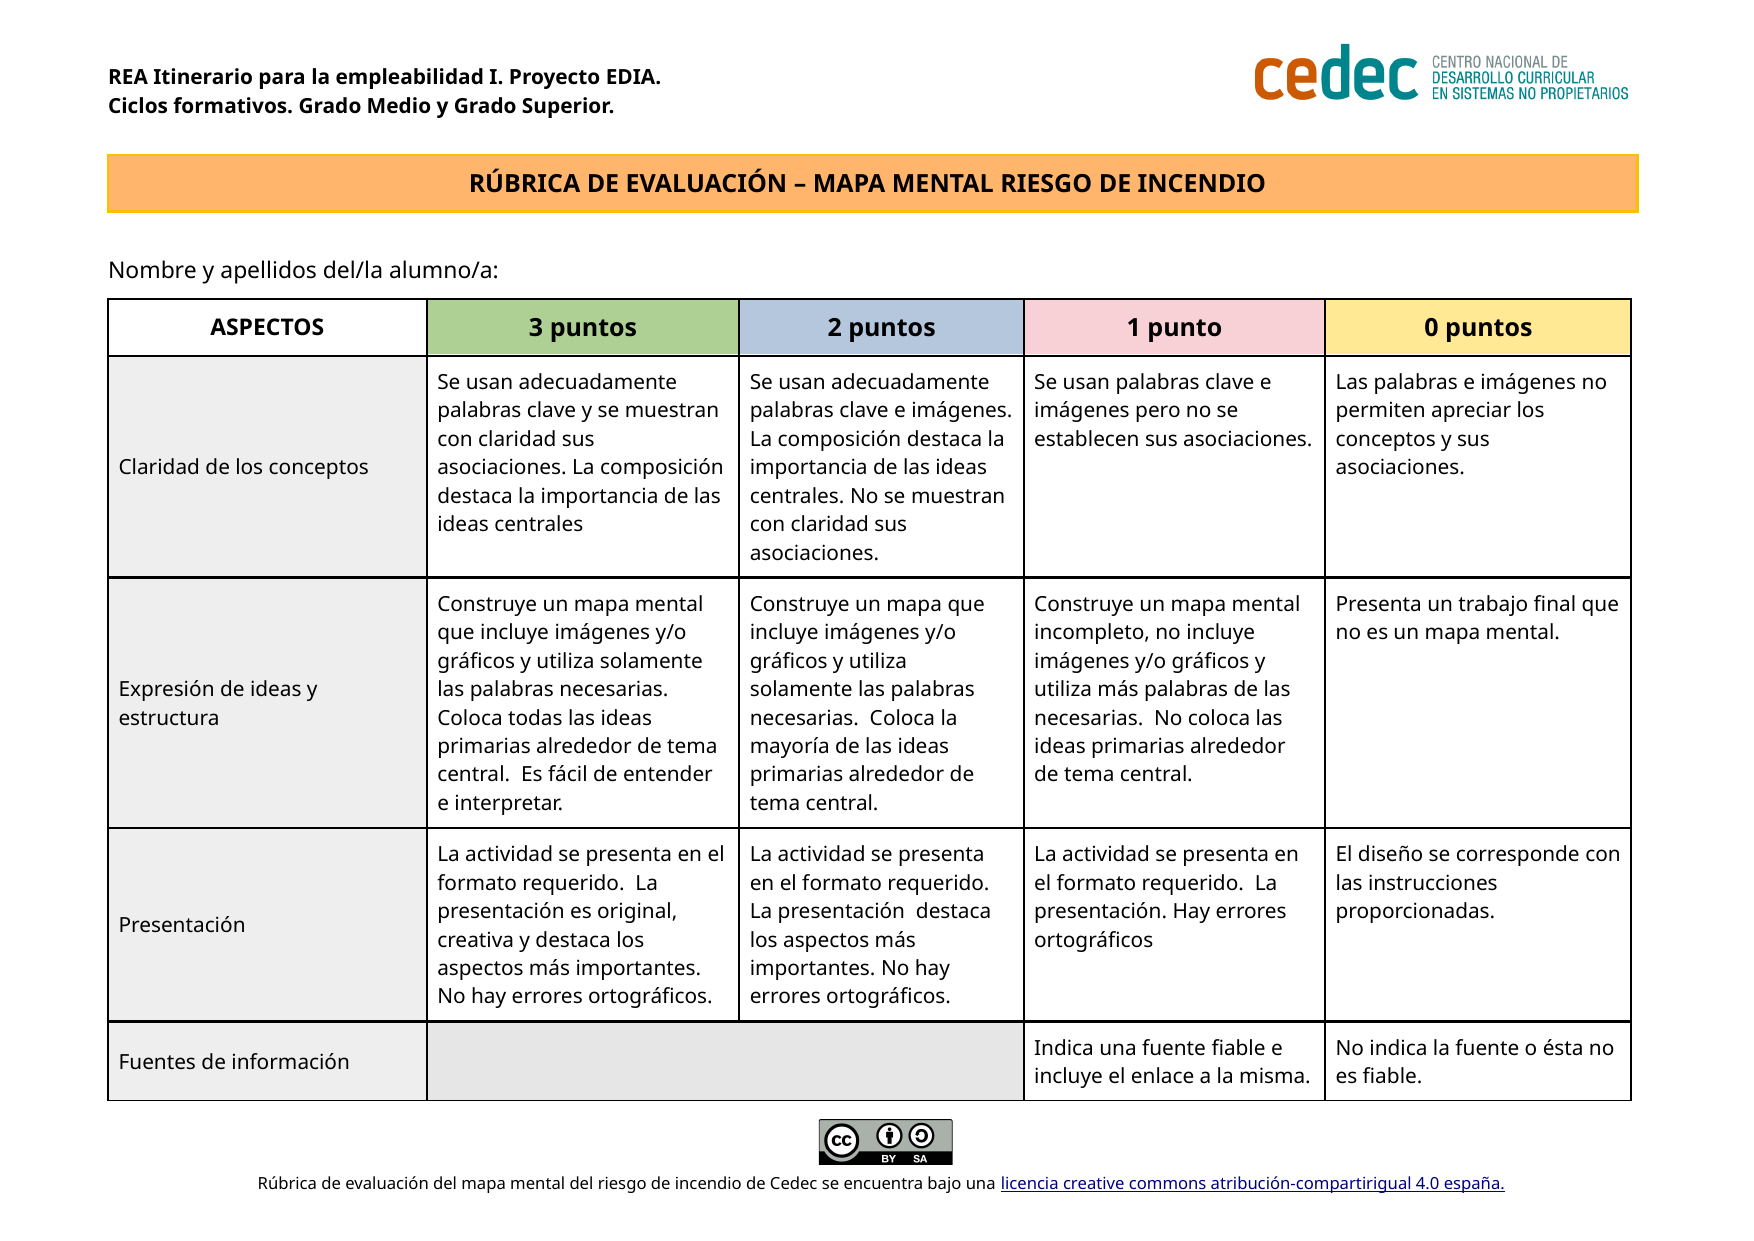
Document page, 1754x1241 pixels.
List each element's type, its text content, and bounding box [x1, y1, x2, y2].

table_cell Las palabras e imágenes no permiten apreciar los conceptos y sus asociaciones. [1326, 357, 1630, 576]
table_cell Construye un mapa que incluye imágenes y/o gráficos y utiliza solamente las palabras necesarias. Coloca la mayoría de las ideas primarias alrededor de tema central. [740, 579, 1023, 827]
table_header RÚBRICA DE EVALUACIÓN – MAPA MENTAL RIESGO DE INCENDIO [109, 156, 1636, 210]
table_cell [428, 1023, 1023, 1100]
picture [818, 1119, 953, 1165]
table_cell Construye un mapa mental incompleto, no incluye imágenes y/o gráficos y utiliza más palabras de las necesarias. No coloca las ideas primarias alrededor de tema central. [1025, 579, 1324, 827]
table_cell Indica una fuente fiable e incluye el enlace a la misma. [1025, 1023, 1324, 1100]
table_cell Fuentes de información [109, 1023, 426, 1100]
table_cell El diseño se corresponde con las instrucciones proporcionadas. [1326, 829, 1630, 1020]
table_cell Presentación [109, 829, 426, 1020]
table_header 0 puntos [1326, 300, 1630, 354]
table_cell Se usan adecuadamente palabras clave y se muestran con claridad sus asociaciones. La composición destaca la importancia de las ideas centrales [428, 357, 738, 576]
table_header ASPECTOS [109, 300, 426, 354]
table_cell La actividad se presenta en el formato requerido. La presentación es original, creativa y destaca los aspectos más importantes. No hay errores ortográficos. [428, 829, 738, 1020]
table_cell La actividad se presenta en el formato requerido. La presentación destaca los aspectos más importantes. No hay errores ortográficos. [740, 829, 1023, 1020]
table_header 3 puntos [428, 300, 738, 354]
picture [1252, 41, 1637, 110]
table_cell Se usan adecuadamente palabras clave e imágenes. La composición destaca la importancia de las ideas centrales. No se muestran con claridad sus asociaciones. [740, 357, 1023, 576]
table_header 1 punto [1025, 300, 1324, 354]
table_cell Construye un mapa mental que incluye imágenes y/o gráficos y utiliza solamente las palabras necesarias. Coloca todas las ideas primarias alrededor de tema central. Es fácil de entender e interpretar. [428, 579, 738, 827]
table_cell Presenta un trabajo final que no es un mapa mental. [1326, 579, 1630, 827]
table_cell No indica la fuente o ésta no es fiable. [1326, 1023, 1630, 1100]
table_cell La actividad se presenta en el formato requerido. La presentación. Hay errores ortográficos [1025, 829, 1324, 1020]
table_cell Claridad de los conceptos [109, 357, 426, 576]
table_header 2 puntos [740, 300, 1023, 354]
text Nombre y apellidos del/la alumno/a: [108, 254, 1655, 285]
table_cell Se usan palabras clave e imágenes pero no se establecen sus asociaciones. [1025, 357, 1324, 576]
table_cell Expresión de ideas y estructura [109, 579, 426, 827]
